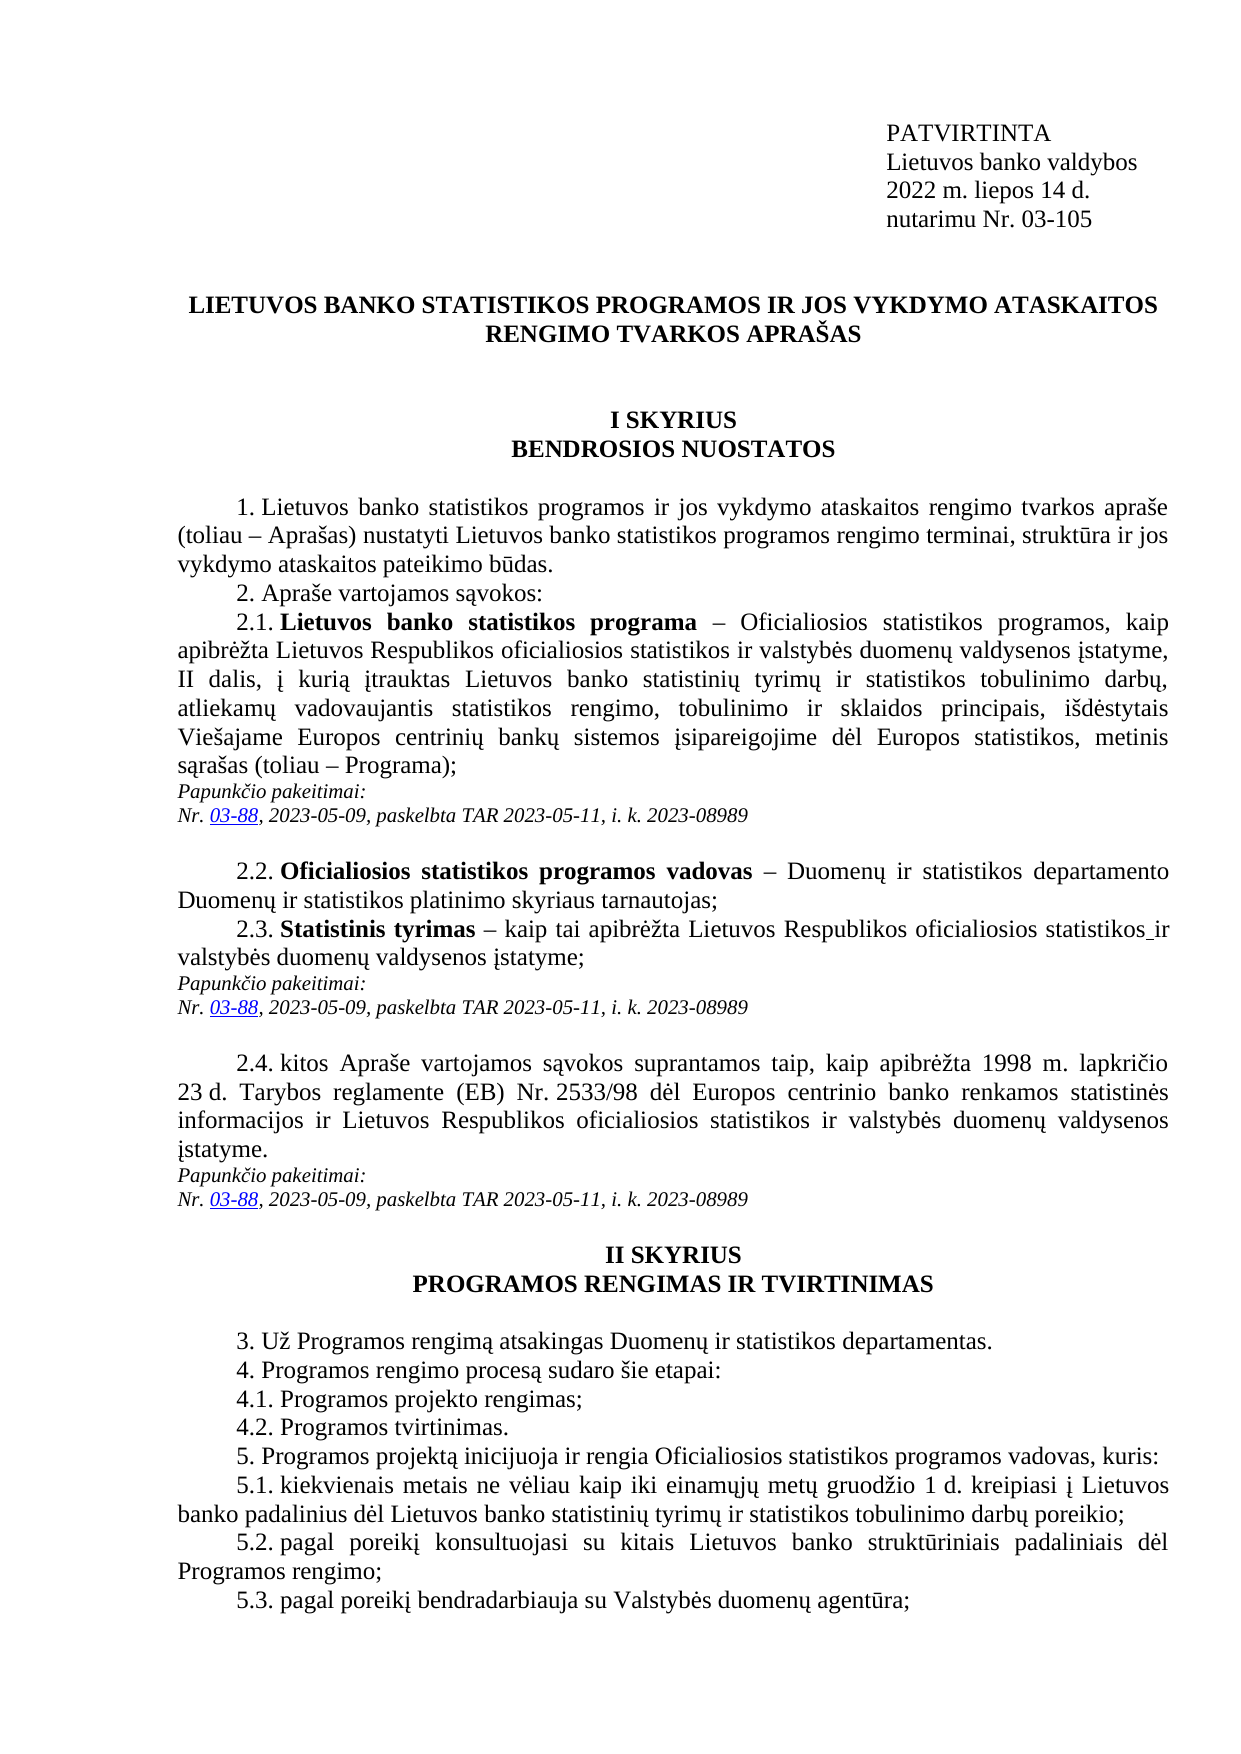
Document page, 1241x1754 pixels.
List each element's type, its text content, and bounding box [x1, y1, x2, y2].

text Lietuvos banko valdybos [177, 147, 1169, 176]
text LIETUVOS BANKO STATISTIKOS PROGRAMOS IR JOS VYKDYMO ATASKAITOS RENGIMO TVARKOS APRAŠAS [177, 291, 1169, 348]
text Papunkčio pakeitimai: [177, 1163, 1169, 1187]
text 3. Už Programos rengimą atsakingas Duomenų ir statistikos departamentas. [177, 1326, 1169, 1355]
text 4. Programos rengimo procesą sudaro šie etapai: [177, 1355, 1169, 1384]
text PATVIRTINTA [177, 118, 1169, 147]
text 2. Apraše vartojamos sąvokos: [177, 578, 1169, 607]
text Nr. 03-88, 2023-05-09, paskelbta TAR 2023-05-11, i. k. 2023-08989 [177, 995, 1169, 1019]
text 4.2. Programos tvirtinimas. [177, 1412, 1169, 1441]
text 2.1. Lietuvos banko statistikos programa – Oficialiosios statistikos programos, kaip apibrėžta Lietuvos Respublikos oficialiosios statistikos ir valstybės duomenų valdysenos įstatyme, II dalis, į kurią įtrauktas Lietuvos banko statistinių tyrimų ir statistikos tobulinimo darbų, atliekamų vadovaujantis statistikos rengimo, tobulinimo ir sklaidos principais, išdėstytais Viešajame Europos centrinių bankų sistemos įsipareigojime dėl Europos statistikos, metinis sąrašas (toliau – Programa); [177, 607, 1169, 779]
text nutarimu Nr. 03-105 [177, 204, 1169, 233]
text 2.4. kitos Apraše vartojamos sąvokos suprantamos taip, kaip apibrėžta 1998 m. lapkričio 23 d. Tarybos reglamente (EB) Nr. 2533/98 dėl Europos centrinio banko renkamos statistinės informacijos ir Lietuvos Respublikos oficialiosios statistikos ir valstybės duomenų valdysenos įstatyme. [177, 1048, 1169, 1163]
text Papunkčio pakeitimai: [177, 779, 1169, 803]
text Papunkčio pakeitimai: [177, 971, 1169, 995]
text BENDROSIOS NUOSTATOS [177, 434, 1169, 463]
text 4.1. Programos projekto rengimas; [177, 1384, 1169, 1412]
text Nr. 03-88, 2023-05-09, paskelbta TAR 2023-05-11, i. k. 2023-08989 [177, 1187, 1169, 1211]
text 2.3. Statistinis tyrimas – kaip tai apibrėžta Lietuvos Respublikos oficialiosios statistikos ir valstybės duomenų valdysenos įstatyme; [177, 914, 1169, 971]
text PROGRAMOS RENGIMAS IR TVIRTINIMAS [177, 1269, 1169, 1297]
text 5.3. pagal poreikį bendradarbiauja su Valstybės duomenų agentūra; [177, 1585, 1169, 1614]
text 5.2. pagal poreikį konsultuojasi su kitais Lietuvos banko struktūriniais padaliniais dėl Programos rengimo; [177, 1527, 1169, 1585]
text Nr. 03-88, 2023-05-09, paskelbta TAR 2023-05-11, i. k. 2023-08989 [177, 803, 1169, 827]
text 2022 m. liepos 14 d. [177, 176, 1169, 204]
text II SKYRIUS [177, 1240, 1169, 1269]
text 5.1. kiekvienais metais ne vėliau kaip iki einamųjų metų gruodžio 1 d. kreipiasi į Lietuvos banko padalinius dėl Lietuvos banko statistinių tyrimų ir statistikos tobulinimo darbų poreikio; [177, 1470, 1169, 1527]
text I SKYRIUS [177, 406, 1169, 434]
text 2.2. Oficialiosios statistikos programos vadovas – Duomenų ir statistikos departamento Duomenų ir statistikos platinimo skyriaus tarnautojas; [177, 856, 1169, 914]
text 1. Lietuvos banko statistikos programos ir jos vykdymo ataskaitos rengimo tvarkos apraše (toliau – Aprašas) nustatyti Lietuvos banko statistikos programos rengimo terminai, struktūra ir jos vykdymo ataskaitos pateikimo būdas. [177, 492, 1169, 578]
text 5. Programos projektą inicijuoja ir rengia Oficialiosios statistikos programos vadovas, kuris: [177, 1441, 1169, 1470]
